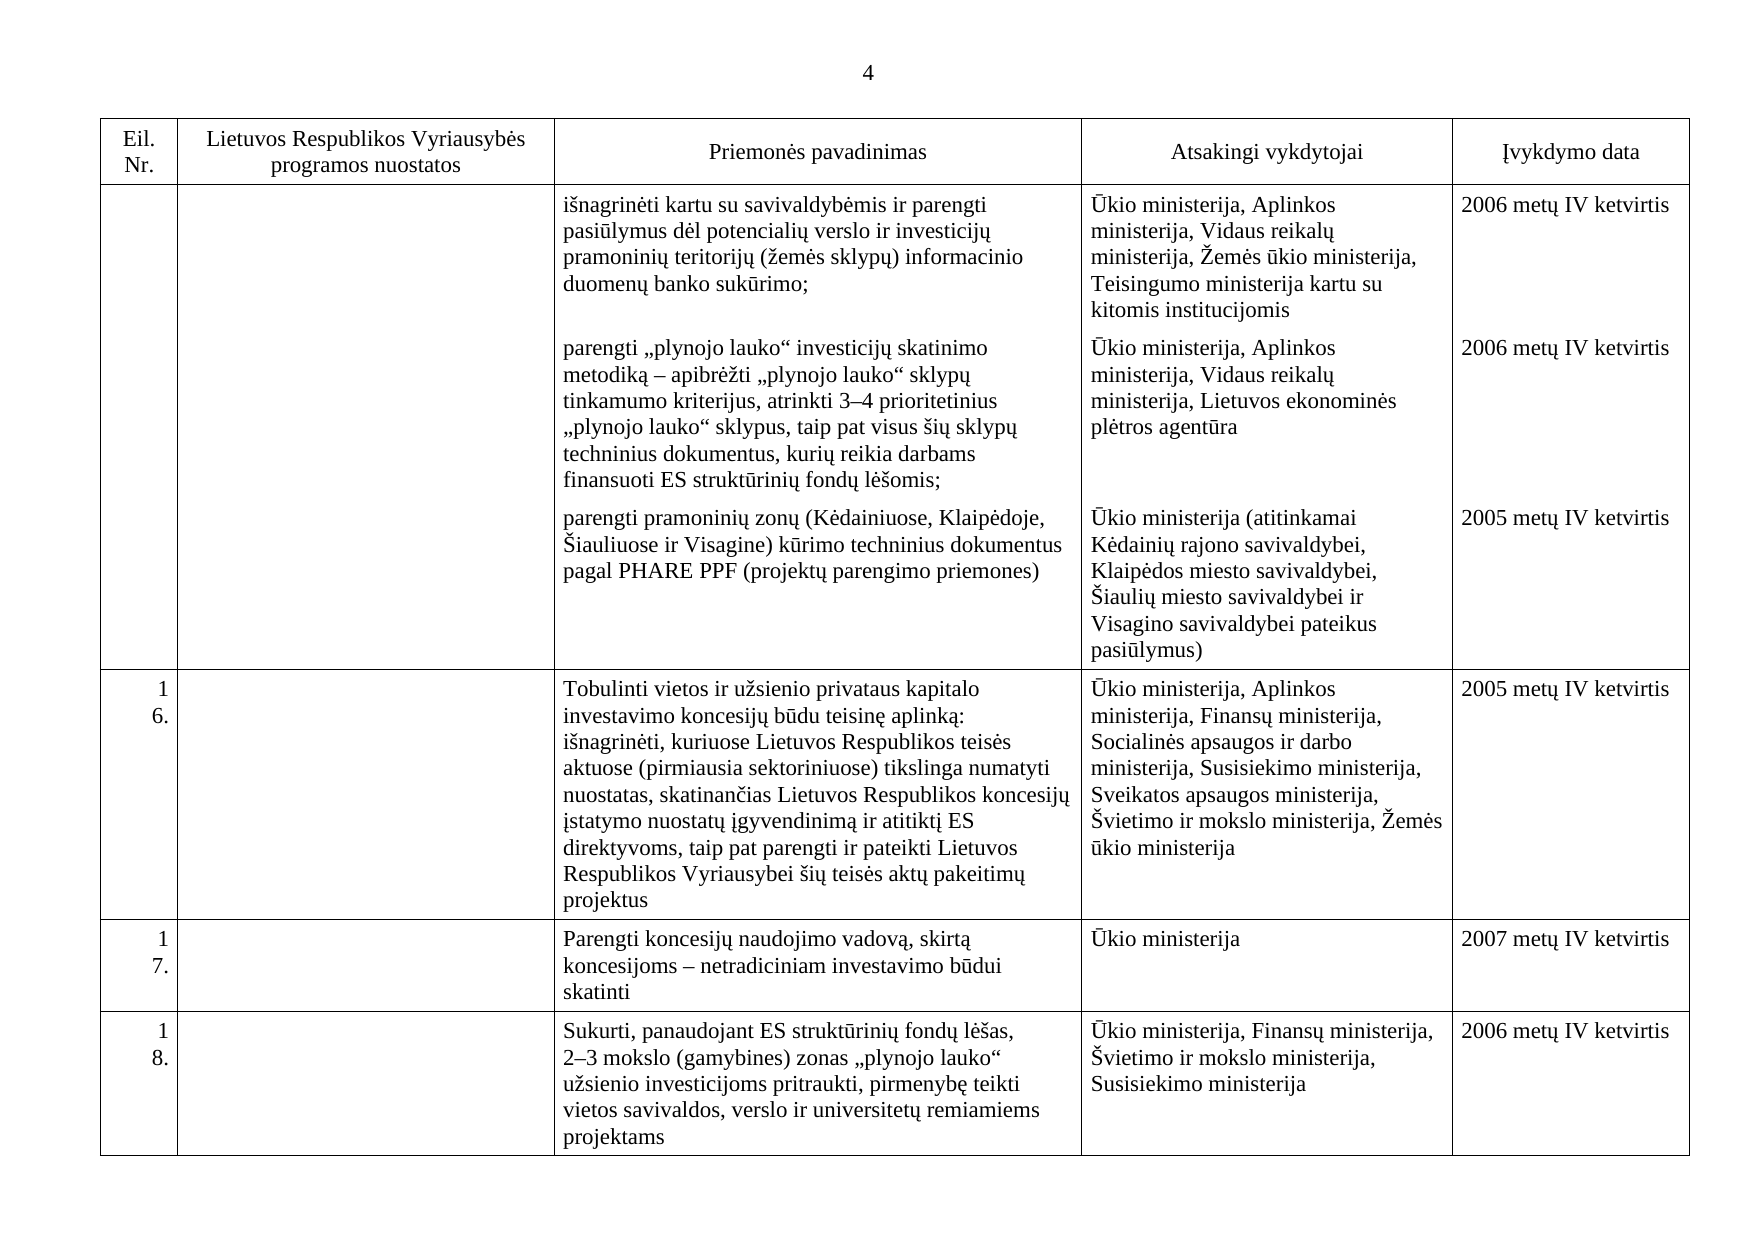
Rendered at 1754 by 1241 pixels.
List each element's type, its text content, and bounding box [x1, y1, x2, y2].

table_header Atsakingi vykdytojai [1082, 119, 1452, 184]
table_cell Tobulinti vietos ir užsienio privataus kapitalo investavimo koncesijų būdu teisinę aplinką: išnagrinėti, kuriuose Lietuvos Respublikos teisės aktuose (pirmiausia sektoriniuose) tikslinga numatyti nuostatas, skatinančias Lietuvos Respublikos koncesijų įstatymo nuostatų įgyvendinimą ir atitiktį ES direktyvoms, taip pat parengti ir pateikti Lietuvos Respublikos Vyriausybei šių teisės aktų pakeitimų projektus [555, 670, 1081, 918]
table_cell išnagrinėti kartu su savivaldybėmis ir parengti pasiūlymus dėl potencialių verslo ir investicijų pramoninių teritorijų (žemės sklypų) informacinio duomenų banko sukūrimo; [555, 185, 1081, 328]
table_cell [101, 329, 177, 498]
table_header Priemonės pavadinimas [555, 119, 1081, 184]
table_header Eil. Nr. [101, 119, 177, 184]
table_cell Ūkio ministerija [1082, 920, 1452, 1011]
table_header Lietuvos Respublikos Vyriausybės programos nuostatos [178, 119, 554, 184]
table_cell [178, 1012, 554, 1155]
table_cell parengti „plynojo lauko“ investicijų skatinimo metodiką – apibrėžti „plynojo lauko“ sklypų tinkamumo kriterijus, atrinkti 3–4 prioritetinius „plynojo lauko“ sklypus, taip pat visus šių sklypų techninius dokumentus, kurių reikia darbams finansuoti ES struktūrinių fondų lėšomis; [555, 329, 1081, 498]
table_cell [101, 920, 177, 1011]
table_cell [178, 185, 554, 328]
table_cell 2006 metų IV ketvirtis [1453, 185, 1689, 328]
table_cell [178, 499, 554, 668]
table_cell Parengti koncesijų naudojimo vadovą, skirtą koncesijoms – netradiciniam investavimo būdui skatinti [555, 920, 1081, 1011]
table_cell Sukurti, panaudojant ES struktūrinių fondų lėšas, 2–3 mokslo (gamybines) zonas „plynojo lauko“ užsienio investicijoms pritraukti, pirmenybę teikti vietos savivaldos, verslo ir universitetų remiamiems projektams [555, 1012, 1081, 1155]
table_cell Ūkio ministerija, Finansų ministerija, Švietimo ir mokslo ministerija, Susisiekimo ministerija [1082, 1012, 1452, 1155]
table_cell 2006 metų IV ketvirtis [1453, 329, 1689, 498]
table_cell [101, 1012, 177, 1155]
table_cell [178, 329, 554, 498]
table_cell [101, 185, 177, 328]
table_cell parengti pramoninių zonų (Kėdainiuose, Klaipėdoje, Šiauliuose ir Visagine) kūrimo techninius dokumentus pagal PHARE PPF (projektų parengimo priemones) [555, 499, 1081, 668]
table_cell [178, 670, 554, 918]
table_cell [178, 920, 554, 1011]
table_cell 2005 metų IV ketvirtis [1453, 670, 1689, 918]
table_header Įvykdymo data [1453, 119, 1689, 184]
table_cell 2005 metų IV ketvirtis [1453, 499, 1689, 668]
table_cell 2007 metų IV ketvirtis [1453, 920, 1689, 1011]
table_cell Ūkio ministerija, Aplinkos ministerija, Finansų ministerija, Socialinės apsaugos ir darbo ministerija, Susisiekimo ministerija, Sveikatos apsaugos ministerija, Švietimo ir mokslo ministerija, Žemės ūkio ministerija [1082, 670, 1452, 918]
table_cell 2006 metų IV ketvirtis [1453, 1012, 1689, 1155]
table_cell Ūkio ministerija, Aplinkos ministerija, Vidaus reikalų ministerija, Žemės ūkio ministerija, Teisingumo ministerija kartu su kitomis institucijomis [1082, 185, 1452, 328]
table_cell [101, 499, 177, 668]
table_cell [101, 670, 177, 918]
table_cell Ūkio ministerija, Aplinkos ministerija, Vidaus reikalų ministerija, Lietuvos ekonominės plėtros agentūra [1082, 329, 1452, 498]
table_cell Ūkio ministerija (atitinkamai Kėdainių rajono savivaldybei, Klaipėdos miesto savivaldybei, Šiaulių miesto savivaldybei ir Visagino savivaldybei pateikus pasiūlymus) [1082, 499, 1452, 668]
